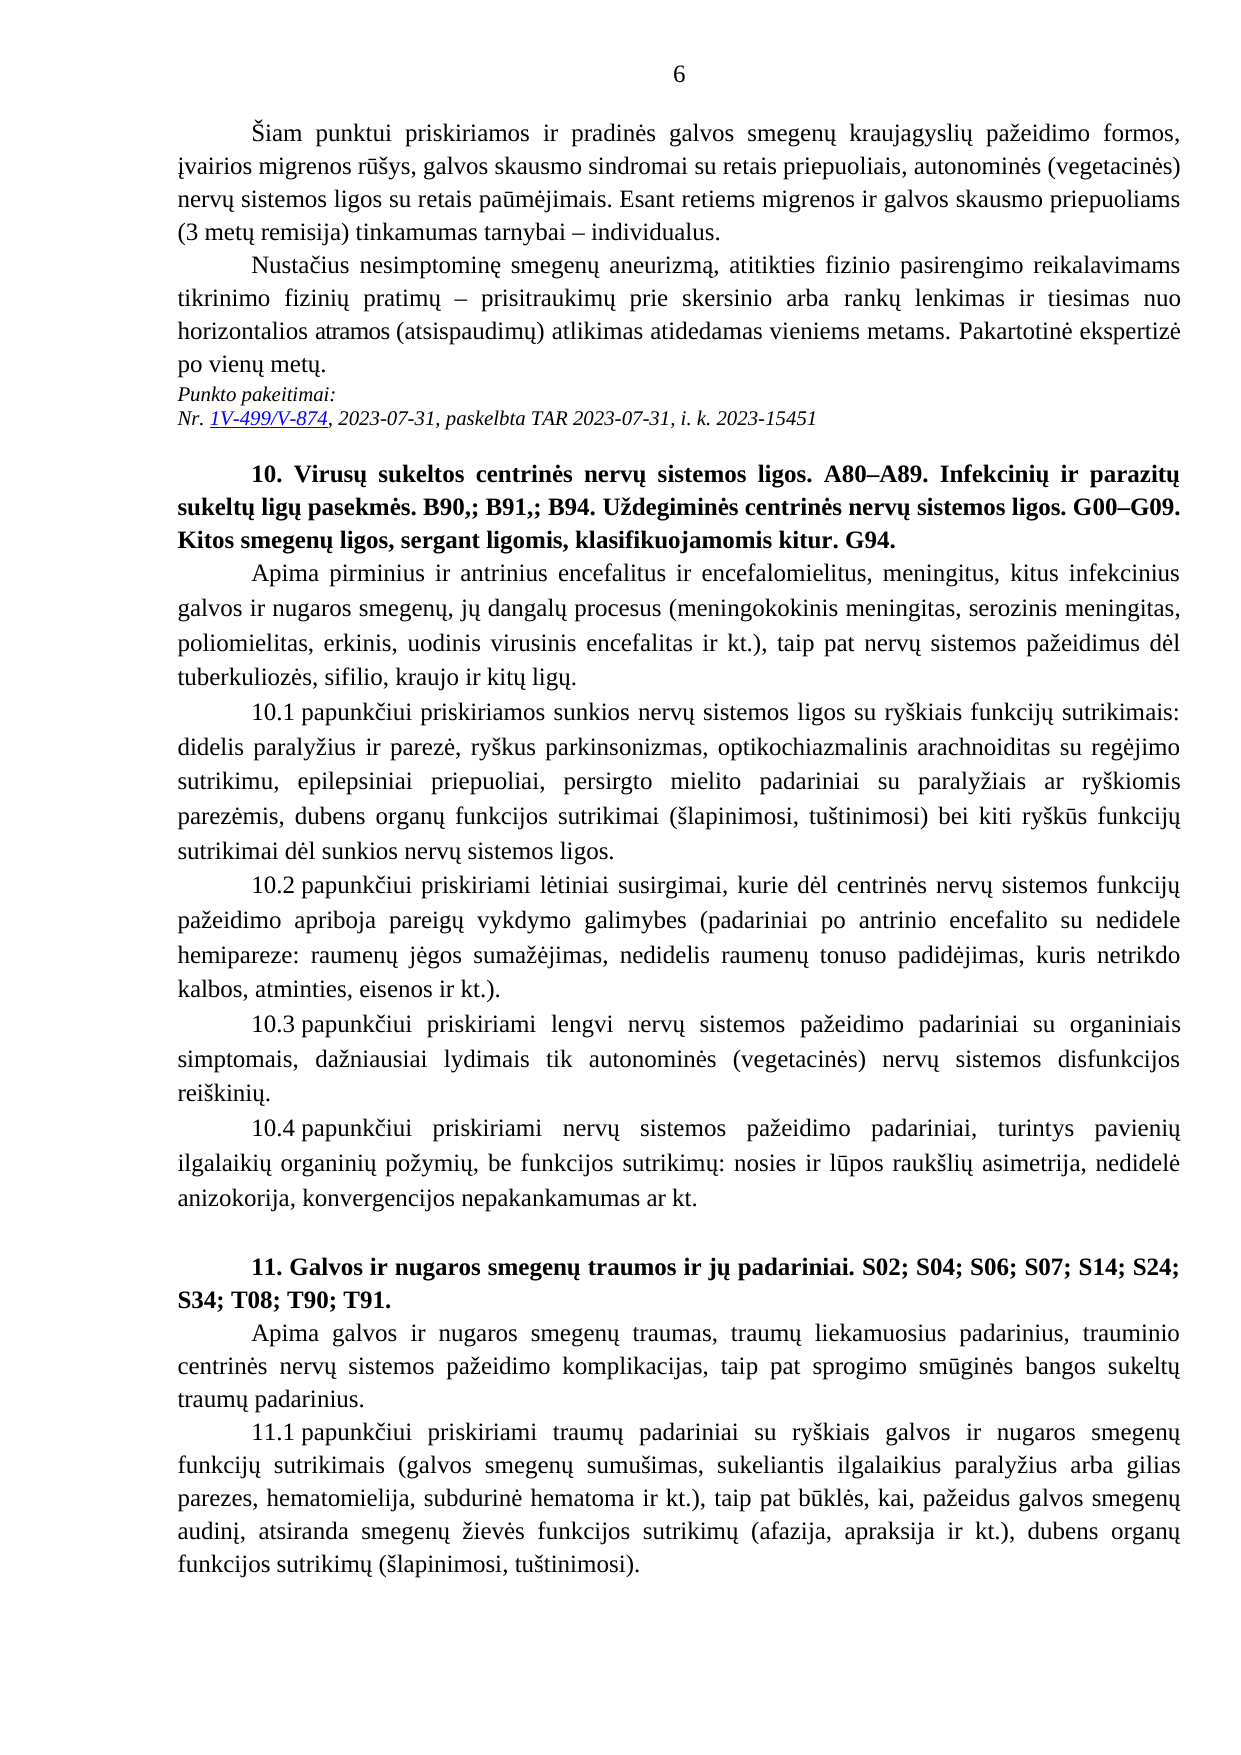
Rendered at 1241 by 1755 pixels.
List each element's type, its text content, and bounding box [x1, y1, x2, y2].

text 10.3 papunkčiui priskiriami lengvi nervų sistemos pažeidimo padariniai su organiniais simptomais, dažniausiai lydimais tik autonominės (vegetacinės) nervų sistemos disfunkcijos reiškinių. [177, 1009, 1181, 1107]
text Nustačius nesimptominę smegenų aneurizmą, atitikties fizinio pasirengimo reikalavimams tikrinimo fizinių pratimų – prisitraukimų prie skersinio arba rankų lenkimas ir tiesimas nuo horizontalios atramos (atsispaudimų) atlikimas atidedamas vieniems metams. Pakartotinė ekspertizė po vienų metų. [177, 250, 1181, 378]
text 11.1 papunkčiui priskiriami traumų padariniai su ryškiais galvos ir nugaros smegenų funkcijų sutrikimais (galvos smegenų sumušimas, sukeliantis ilgalaikius paralyžius arba gilias parezes, hematomielija, subdurinė hematoma ir kt.), taip pat būklės, kai, pažeidus galvos smegenų audinį, atsiranda smegenų žievės funkcijos sutrikimų (afazija, apraksija ir kt.), dubens organų funkcijos sutrikimų (šlapinimosi, tuštinimosi). [177, 1417, 1181, 1578]
text 10.4 papunkčiui priskiriami nervų sistemos pažeidimo padariniai, turintys pavienių ilgalaikių organinių požymių, be funkcijos sutrikimų: nosies ir lūpos raukšlių asimetrija, nedidelė anizokorija, konvergencijos nepakankamumas ar kt. [177, 1113, 1181, 1211]
text 10. Virusų sukeltos centrinės nervų sistemos ligos. A80–A89. Infekcinių ir parazitų sukeltų ligų pasekmės. B90,; B91,; B94. Uždegiminės centrinės nervų sistemos ligos. G00–G09. Kitos smegenų ligos, sergant ligomis, klasifikuojamomis kitur. G94. [177, 459, 1181, 554]
text Apima pirminius ir antrinius encefalitus ir encefalomielitus, meningitus, kitus infekcinius galvos ir nugaros smegenų, jų dangalų procesus (meningokokinis meningitas, serozinis meningitas, poliomielitas, erkinis, uodinis virusinis encefalitas ir kt.), taip pat nervų sistemos pažeidimus dėl tuberkuliozės, sifilio, kraujo ir kitų ligų. [177, 558, 1181, 691]
text 10.2 papunkčiui priskiriami lėtiniai susirgimai, kurie dėl centrinės nervų sistemos funkcijų pažeidimo apriboja pareigų vykdymo galimybes (padariniai po antrinio encefalito su nedidele hemipareze: raumenų jėgos sumažėjimas, nedidelis raumenų tonuso padidėjimas, kuris netrikdo kalbos, atminties, eisenos ir kt.). [177, 870, 1181, 1003]
text Nr. 1V-499/V-874, 2023-07-31, paskelbta TAR 2023-07-31, i. k. 2023-15451 [177, 406, 1181, 430]
text 11. Galvos ir nugaros smegenų traumos ir jų padariniai. S02; S04; S06; S07; S14; S24; S34; T08; T90; T91. [177, 1252, 1181, 1314]
text Punkto pakeitimai: [177, 382, 1181, 406]
text 10.1 papunkčiui priskiriamos sunkios nervų sistemos ligos su ryškiais funkcijų sutrikimais: didelis paralyžius ir parezė, ryškus parkinsonizmas, optikochiazmalinis arachnoiditas su regėjimo sutrikimu, epilepsiniai priepuoliai, persirgto mielito padariniai su paralyžiais ar ryškiomis parezėmis, dubens organų funkcijos sutrikimai (šlapinimosi, tuštinimosi) bei kiti ryškūs funkcijų sutrikimai dėl sunkios nervų sistemos ligos. [177, 697, 1181, 864]
text Apima galvos ir nugaros smegenų traumas, traumų liekamuosius padarinius, trauminio centrinės nervų sistemos pažeidimo komplikacijas, taip pat sprogimo smūginės bangos sukeltų traumų padarinius. [177, 1318, 1181, 1413]
text Šiam punktui priskiriamos ir pradinės galvos smegenų kraujagyslių pažeidimo formos, įvairios migrenos rūšys, galvos skausmo sindromai su retais priepuoliais, autonominės (vegetacinės) nervų sistemos ligos su retais paūmėjimais. Esant retiems migrenos ir galvos skausmo priepuoliams (3 metų remisija) tinkamumas tarnybai – individualus. [177, 118, 1181, 246]
